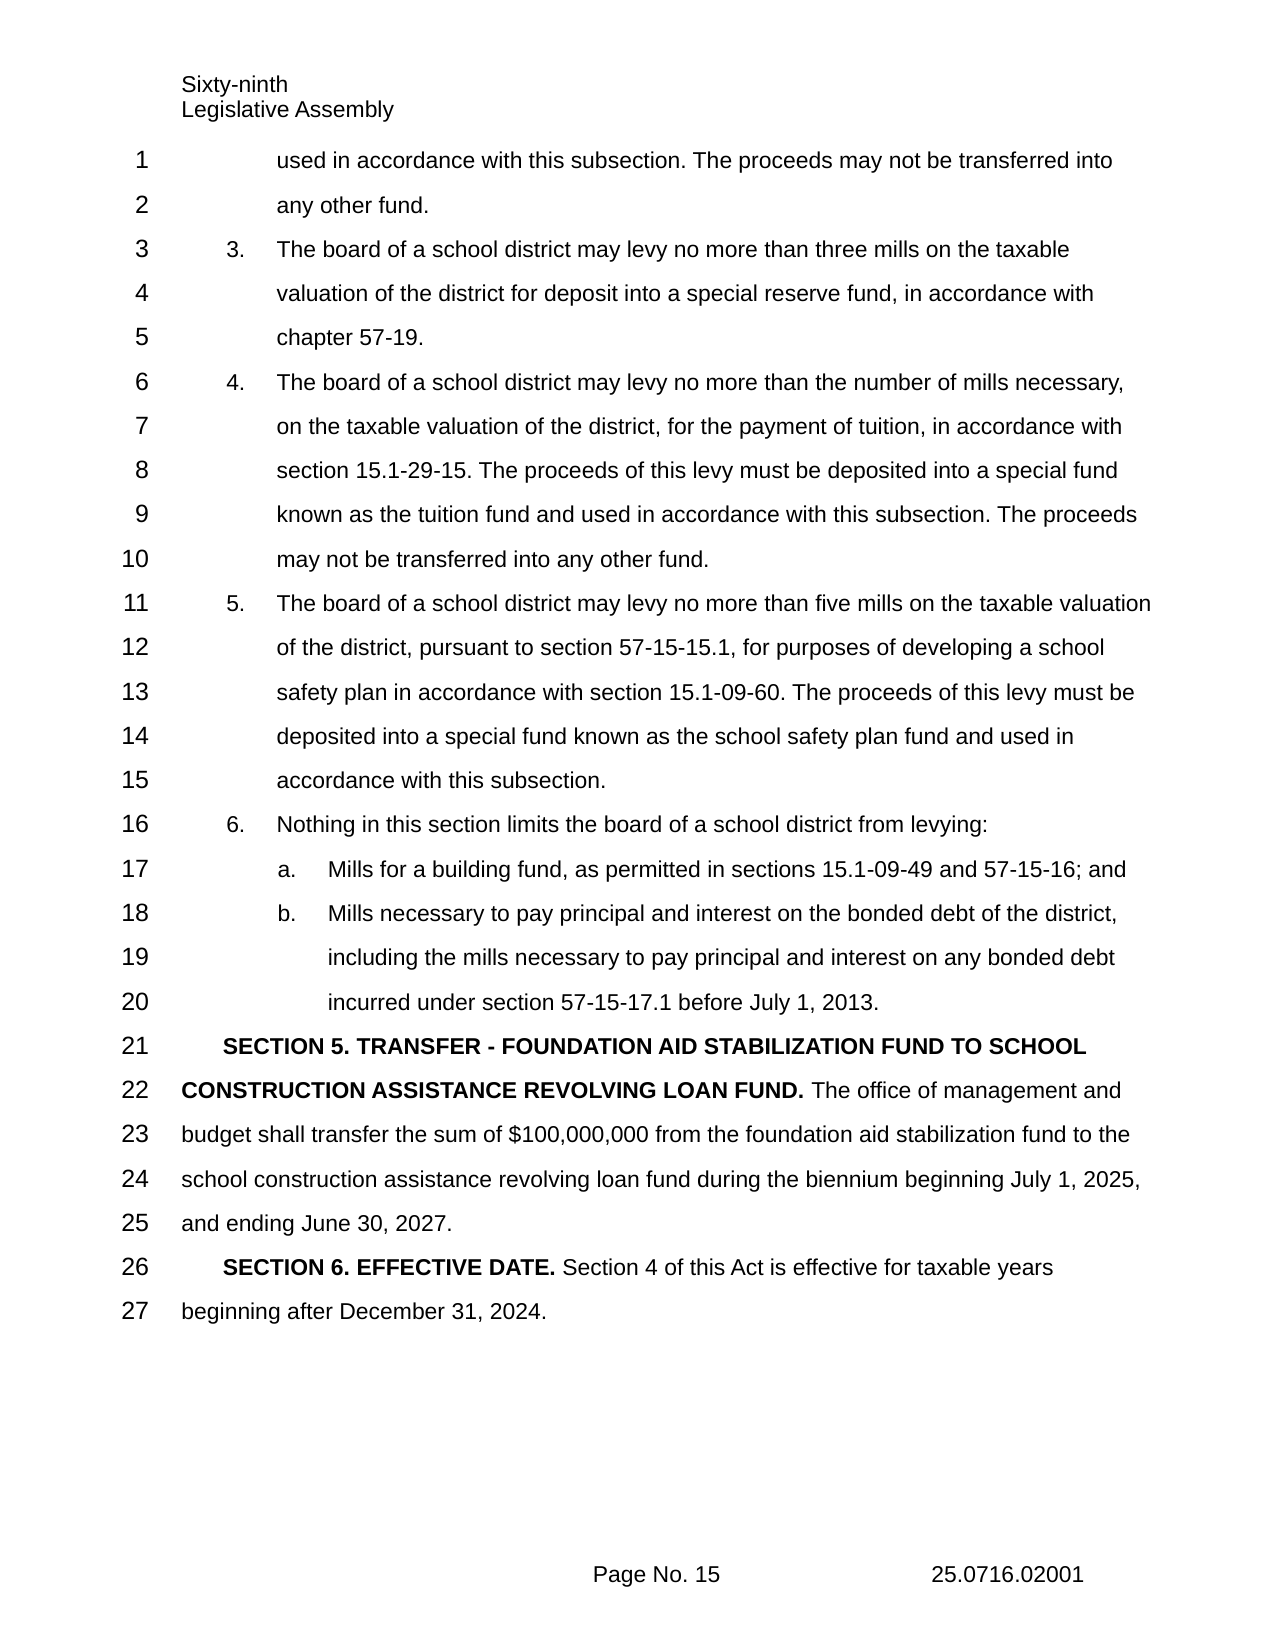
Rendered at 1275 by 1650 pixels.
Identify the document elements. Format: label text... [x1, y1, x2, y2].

text 6. Nothing in this section limits the board of a school district from levying: [181, 797, 1154, 842]
text 5. The board of a school district may levy no more than five mills on the taxable valuation of the district, pursuant to section 57‑15‑15.1, for purposes of developing a school safety plan in accordance with section 15.1‑09‑60. The proceeds of this levy must be deposited into a special fund known as the school safety plan fund and used in accordance with this subsection. [181, 576, 1154, 797]
text 4. The board of a school district may levy no more than the number of mills necessary, on the taxable valuation of the district, for the payment of tuition, in accordance with section 15.1‑29‑15. The proceeds of this levy must be deposited into a special fund known as the tuition fund and used in accordance with this subsection. The proceeds may not be transferred into any other fund. [181, 355, 1154, 576]
text a. Mills for a building fund, as permitted in sections 15.1‑09‑49 and 57‑15‑16; and [181, 842, 1154, 886]
text 3. The board of a school district may levy no more than three mills on the taxable valuation of the district for deposit into a special reserve fund, in accordance with chapter 57‑19. [181, 222, 1154, 355]
text SECTION 5. TRANSFER - FOUNDATION AID STABILIZATION FUND TO SCHOOL CONSTRUCTION ASSISTANCE REVOLVING LOAN FUND. The office of management and budget shall transfer the sum of $100,000,000 from the foundation aid stabilization fund to the school construction assistance revolving loan fund during the biennium beginning July 1, 2025, and ending June 30, 2027. [181, 1019, 1154, 1240]
text used in accordance with this subsection. The proceeds may not be transferred into any other fund. [181, 133, 1154, 222]
text b. Mills necessary to pay principal and interest on the bonded debt of the district, including the mills necessary to pay principal and interest on any bonded debt incurred under section 57‑15‑17.1 before July 1, 2013. [181, 886, 1154, 1019]
text SECTION 6. EFFECTIVE DATE. Section 4 of this Act is effective for taxable years beginning after December 31, 2024. [181, 1240, 1154, 1329]
